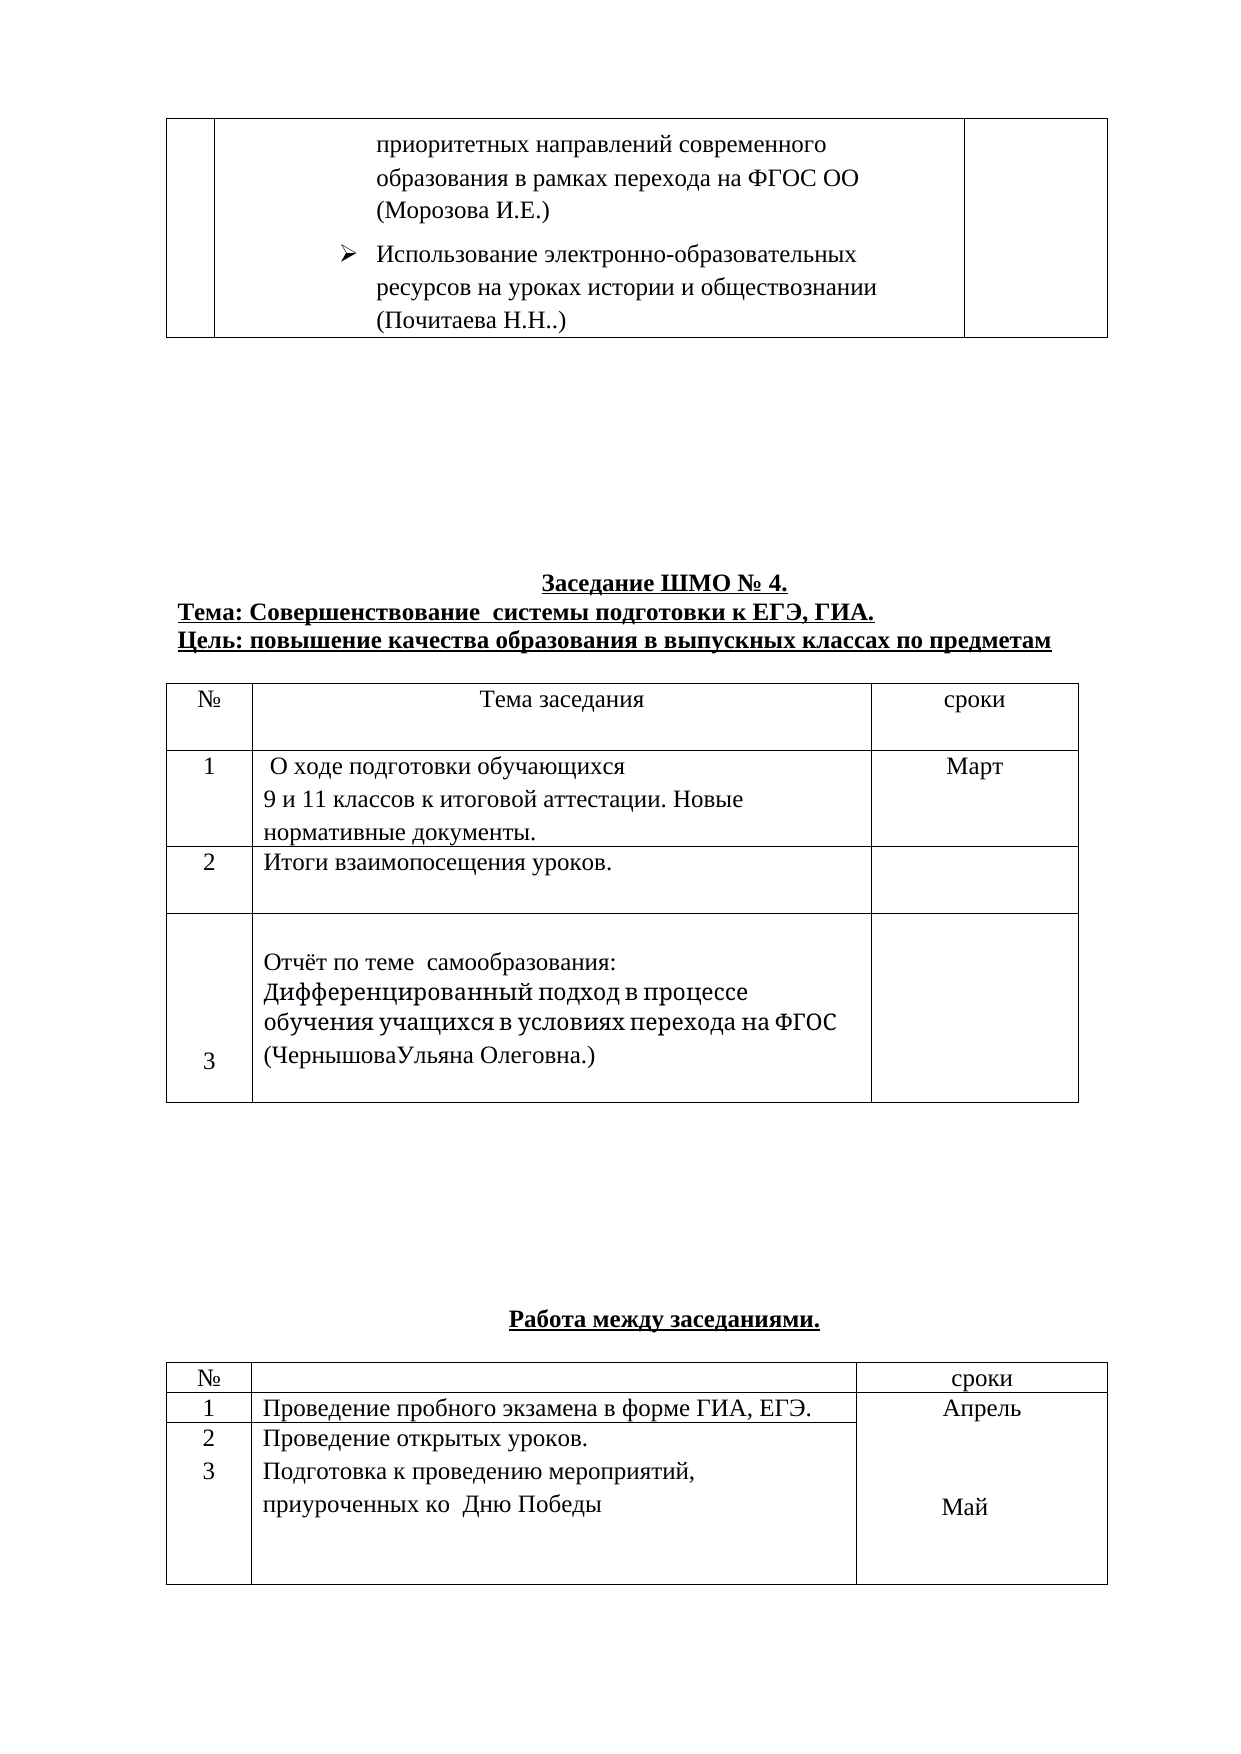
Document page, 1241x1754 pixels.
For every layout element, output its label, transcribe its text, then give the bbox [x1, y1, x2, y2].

table_header [252, 1363, 856, 1392]
table_header Тема заседания [253, 684, 871, 750]
text Работа между заседаниями. [177, 1304, 1152, 1333]
table_cell Проведение открытых уроков. Подготовка к проведению мероприятий, приуроченных ко Дню Победы [252, 1423, 856, 1583]
table_header сроки [872, 684, 1078, 750]
text Цель: повышение качества образования в выпускных классах по предметам [177, 625, 1152, 654]
table_cell приоритетных направлений современного образования в рамках перехода на ФГОС ОО (Морозова И.Е.) Использование электронно-образовательных ресурсов на уроках истории и обществознании (Почитаева Н.Н..) [215, 119, 964, 337]
table_cell 2 [167, 847, 252, 913]
table_cell Март [872, 751, 1078, 846]
table_cell 1 [167, 1393, 251, 1422]
table_cell 3 [167, 914, 252, 1102]
text Тема: Совершенствование системы подготовки к ЕГЭ, ГИА. [177, 597, 1152, 625]
table_cell [965, 119, 1107, 337]
table_cell [872, 914, 1078, 1102]
table_header № [167, 1363, 251, 1392]
table_cell Проведение пробного экзамена в форме ГИА, ЕГЭ. [252, 1393, 856, 1422]
table_cell Отчёт по теме самообразования: Дифференцированный подход в процессе обучения учащихся в условиях перехода на ФГОС (ЧернышоваУльяна Олеговна.) [253, 914, 871, 1102]
table_cell Апрель Май [857, 1393, 1107, 1583]
table_header № [167, 684, 252, 750]
table_cell [167, 119, 214, 337]
table_cell О ходе подготовки обучающихся 9 и 11 классов к итоговой аттестации. Новые нормативные документы. [253, 751, 871, 846]
table_cell Итоги взаимопосещения уроков. [253, 847, 871, 913]
table_cell 1 [167, 751, 252, 846]
table_header сроки [857, 1363, 1107, 1392]
text Заседание ШМО № 4. [177, 568, 1152, 597]
table_cell 2 3 [167, 1423, 251, 1583]
table_cell [872, 847, 1078, 913]
